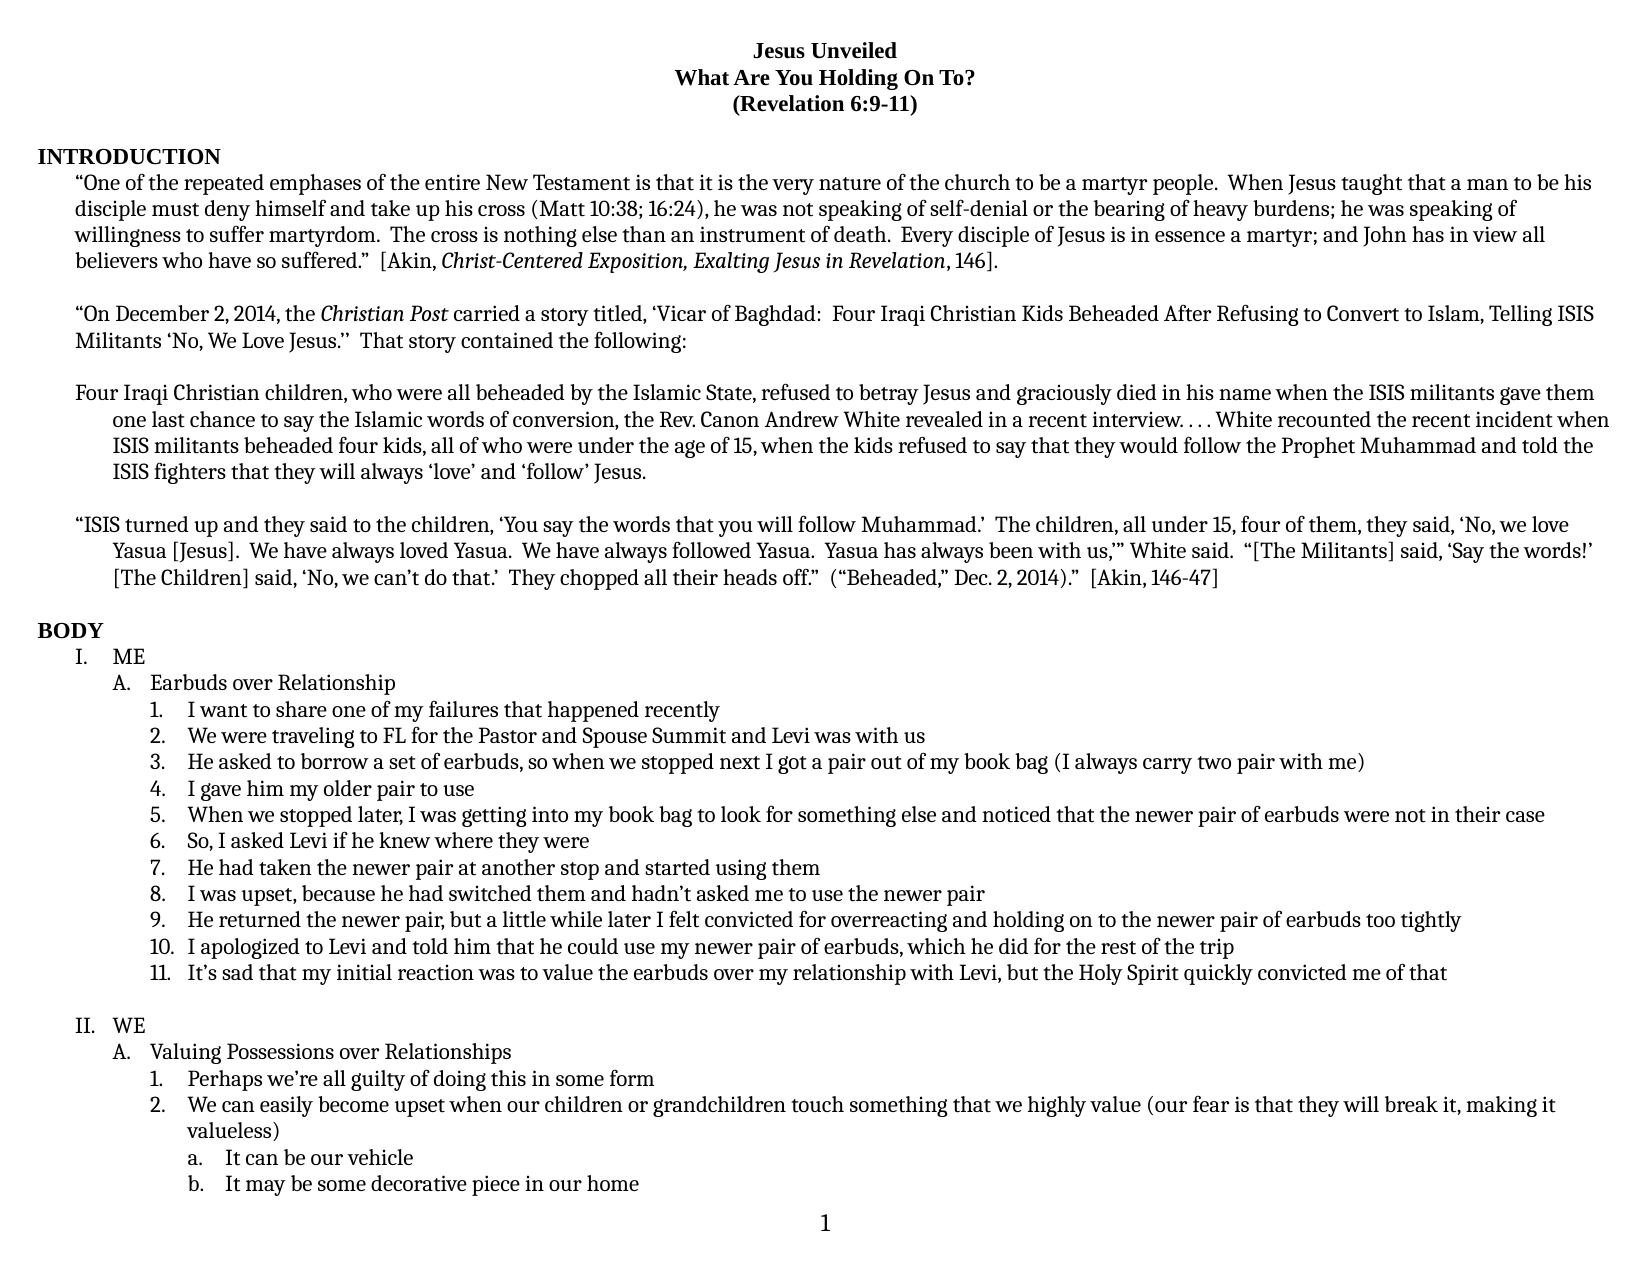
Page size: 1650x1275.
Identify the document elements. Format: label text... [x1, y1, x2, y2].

text Jesus Unveiled [37, 37, 1612, 64]
text BODY [37, 617, 1612, 644]
list He had taken the newer pair at another stop and started using them [150, 854, 1612, 881]
list It’s sad that my initial reaction was to value the earbuds over my relationship with Levi, but the Holy Spirit quickly convicted me of that [150, 960, 1612, 986]
list Perhaps we’re all guilty of doing this in some form [150, 1065, 1612, 1092]
list When we stopped later, I was getting into my book bag to look for something else and noticed that the newer pair of earbuds were not in their case [150, 802, 1612, 828]
text (Revelation 6:9-11) [37, 90, 1612, 117]
text “ISIS turned up and they said to the children, ‘You say the words that you will follow Muhammad.’ The children, all under 15, four of them, they said, ‘No, we love Yasua [Jesus]. We have always loved Yasua. We have always followed Yasua. Yasua has always been with us,’” White said. “[The Militants] said, ‘Say the words!’ [The Children] said, ‘No, we can’t do that.’ They chopped all their heads off.” (“Beheaded,” Dec. 2, 2014).” [Akin, 146-47] [75, 512, 1612, 591]
text Four Iraqi Christian children, who were all beheaded by the Islamic State, refused to betray Jesus and graciously died in his name when the ISIS militants gave them one last chance to say the Islamic words of conversion, the Rev. Canon Andrew White revealed in a recent interview. . . . White recounted the recent incident when ISIS militants beheaded four kids, all of who were under the age of 15, when the kids refused to say that they would follow the Prophet Muhammad and told the ISIS fighters that they will always ‘love’ and ‘follow’ Jesus. [75, 380, 1612, 486]
list Valuing Possessions over Relationships [112, 1039, 1612, 1065]
text What Are You Holding On To? [37, 64, 1612, 90]
list I apologized to Levi and told him that he could use my newer pair of earbuds, which he did for the rest of the trip [150, 933, 1612, 960]
text “On December 2, 2014, the Christian Post carried a story titled, ‘Vicar of Baghdad: Four Iraqi Christian Kids Beheaded After Refusing to Convert to Islam, Telling ISIS Militants ‘No, We Love Jesus.’’ That story contained the following: [75, 301, 1612, 354]
list I gave him my older pair to use [150, 775, 1612, 802]
list Earbuds over Relationship [112, 670, 1612, 696]
list It can be our vehicle [187, 1144, 1612, 1171]
list ME [75, 644, 1612, 670]
list I was upset, because he had switched them and hadn’t asked me to use the newer pair [150, 881, 1612, 907]
list He returned the newer pair, but a little while later I felt convicted for overreacting and holding on to the newer pair of earbuds too tightly [150, 907, 1612, 933]
text “One of the repeated emphases of the entire New Testament is that it is the very nature of the church to be a martyr people. When Jesus taught that a man to be his disciple must deny himself and take up his cross (Matt 10:38; 16:24), he was not speaking of self-denial or the bearing of heavy burdens; he was speaking of willingness to suffer martyrdom. The cross is nothing else than an instrument of death. Every disciple of Jesus is in essence a martyr; and John has in view all believers who have so suffered.” [Akin, Christ-Centered Exposition, Exalting Jesus in Revelation, 146]. [75, 169, 1612, 275]
list So, I asked Levi if he knew where they were [150, 828, 1612, 854]
text INTRODUCTION [37, 143, 1612, 169]
list I want to share one of my failures that happened recently [150, 696, 1612, 723]
list He asked to borrow a set of earbuds, so when we stopped next I got a pair out of my book bag (I always carry two pair with me) [150, 749, 1612, 775]
list It may be some decorative piece in our home [187, 1171, 1612, 1197]
list WE [75, 1013, 1612, 1039]
list We can easily become upset when our children or grandchildren touch something that we highly value (our fear is that they will break it, making it valueless) [150, 1092, 1612, 1144]
list We were traveling to FL for the Pastor and Spouse Summit and Levi was with us [150, 723, 1612, 749]
